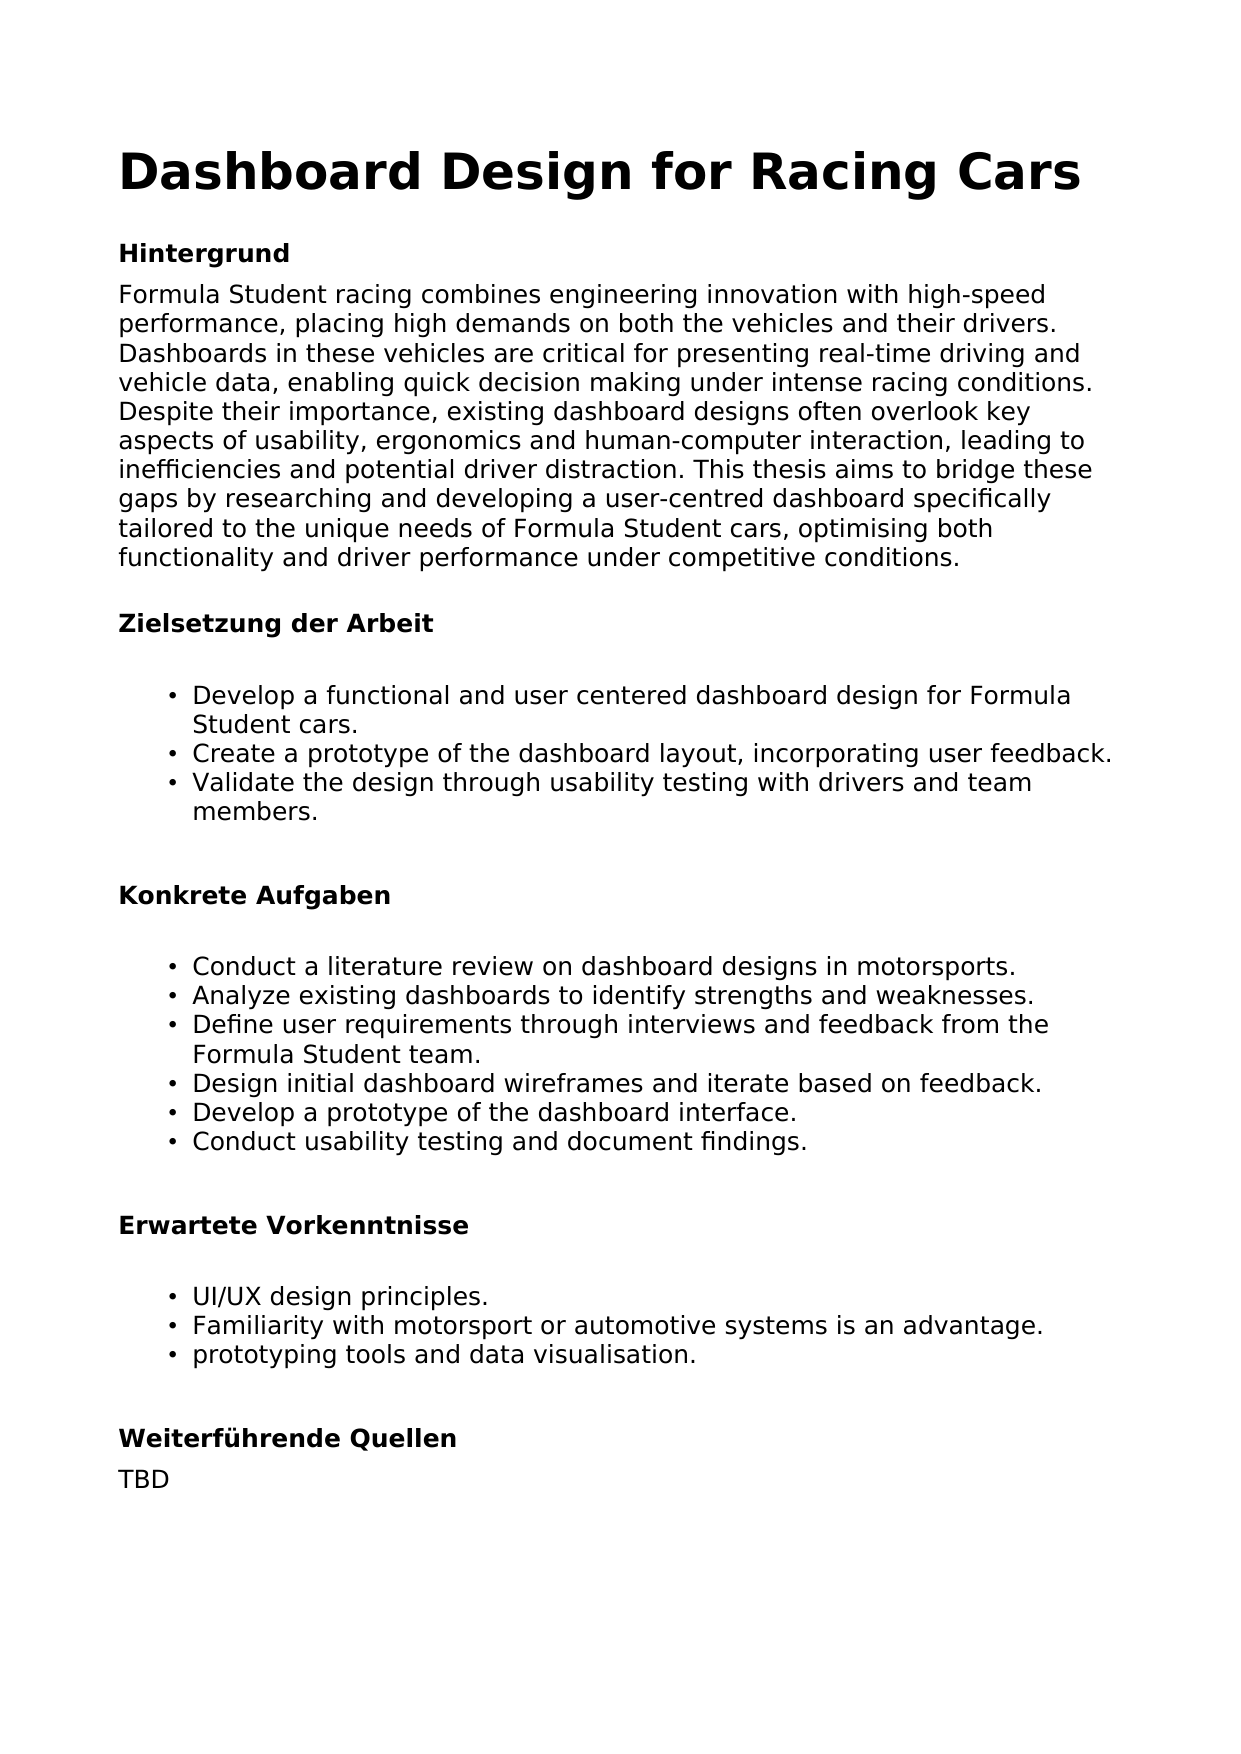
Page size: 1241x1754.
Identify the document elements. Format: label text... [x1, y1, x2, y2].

list Create a prototype of the dashboard layout, incorporating user feedback. [177, 739, 1122, 768]
subtitle Dashboard Design for Racing Cars [118, 143, 1122, 201]
list Validate the design through usability testing with drivers and team members. [177, 768, 1122, 827]
subtitle Konkrete Aufgaben [118, 881, 1122, 910]
subtitle Zielsetzung der Arbeit [118, 610, 1122, 639]
list Develop a prototype of the dashboard interface. [177, 1098, 1122, 1127]
list UI/UX design principles. [177, 1282, 1122, 1311]
subtitle Weiterführende Quellen [118, 1424, 1122, 1453]
list Conduct usability testing and document findings. [177, 1127, 1122, 1156]
list Analyze existing dashboards to identify strengths and weaknesses. [177, 981, 1122, 1011]
text Formula Student racing combines engineering innovation with high-speed performance, placing high demands on both the vehicles and their drivers. Dashboards in these vehicles are critical for presenting real-time driving and vehicle data, enabling quick decision making under intense racing conditions. Despite their importance, existing dashboard designs often overlook key aspects of usability, ergonomics and human-computer interaction, leading to inefficiencies and potential driver distraction. This thesis aims to bridge these gaps by researching and developing a user-centred dashboard specifically tailored to the unique needs of Formula Student cars, optimising both functionality and driver performance under competitive conditions. [118, 281, 1122, 572]
list Design initial dashboard wireframes and iterate based on feedback. [177, 1069, 1122, 1098]
text TBD [118, 1466, 1122, 1495]
list Define user requirements through interviews and feedback from the Formula Student team. [177, 1011, 1122, 1069]
list Conduct a literature review on dashboard designs in motorsports. [177, 952, 1122, 981]
subtitle Hintergrund [118, 239, 1122, 268]
subtitle Erwartete Vorkenntnisse [118, 1211, 1122, 1240]
list Develop a functional and user centered dashboard design for Formula Student cars. [177, 681, 1122, 739]
list Familiarity with motorsport or automotive systems is an advantage. [177, 1311, 1122, 1340]
list prototyping tools and data visualisation. [177, 1340, 1122, 1369]
